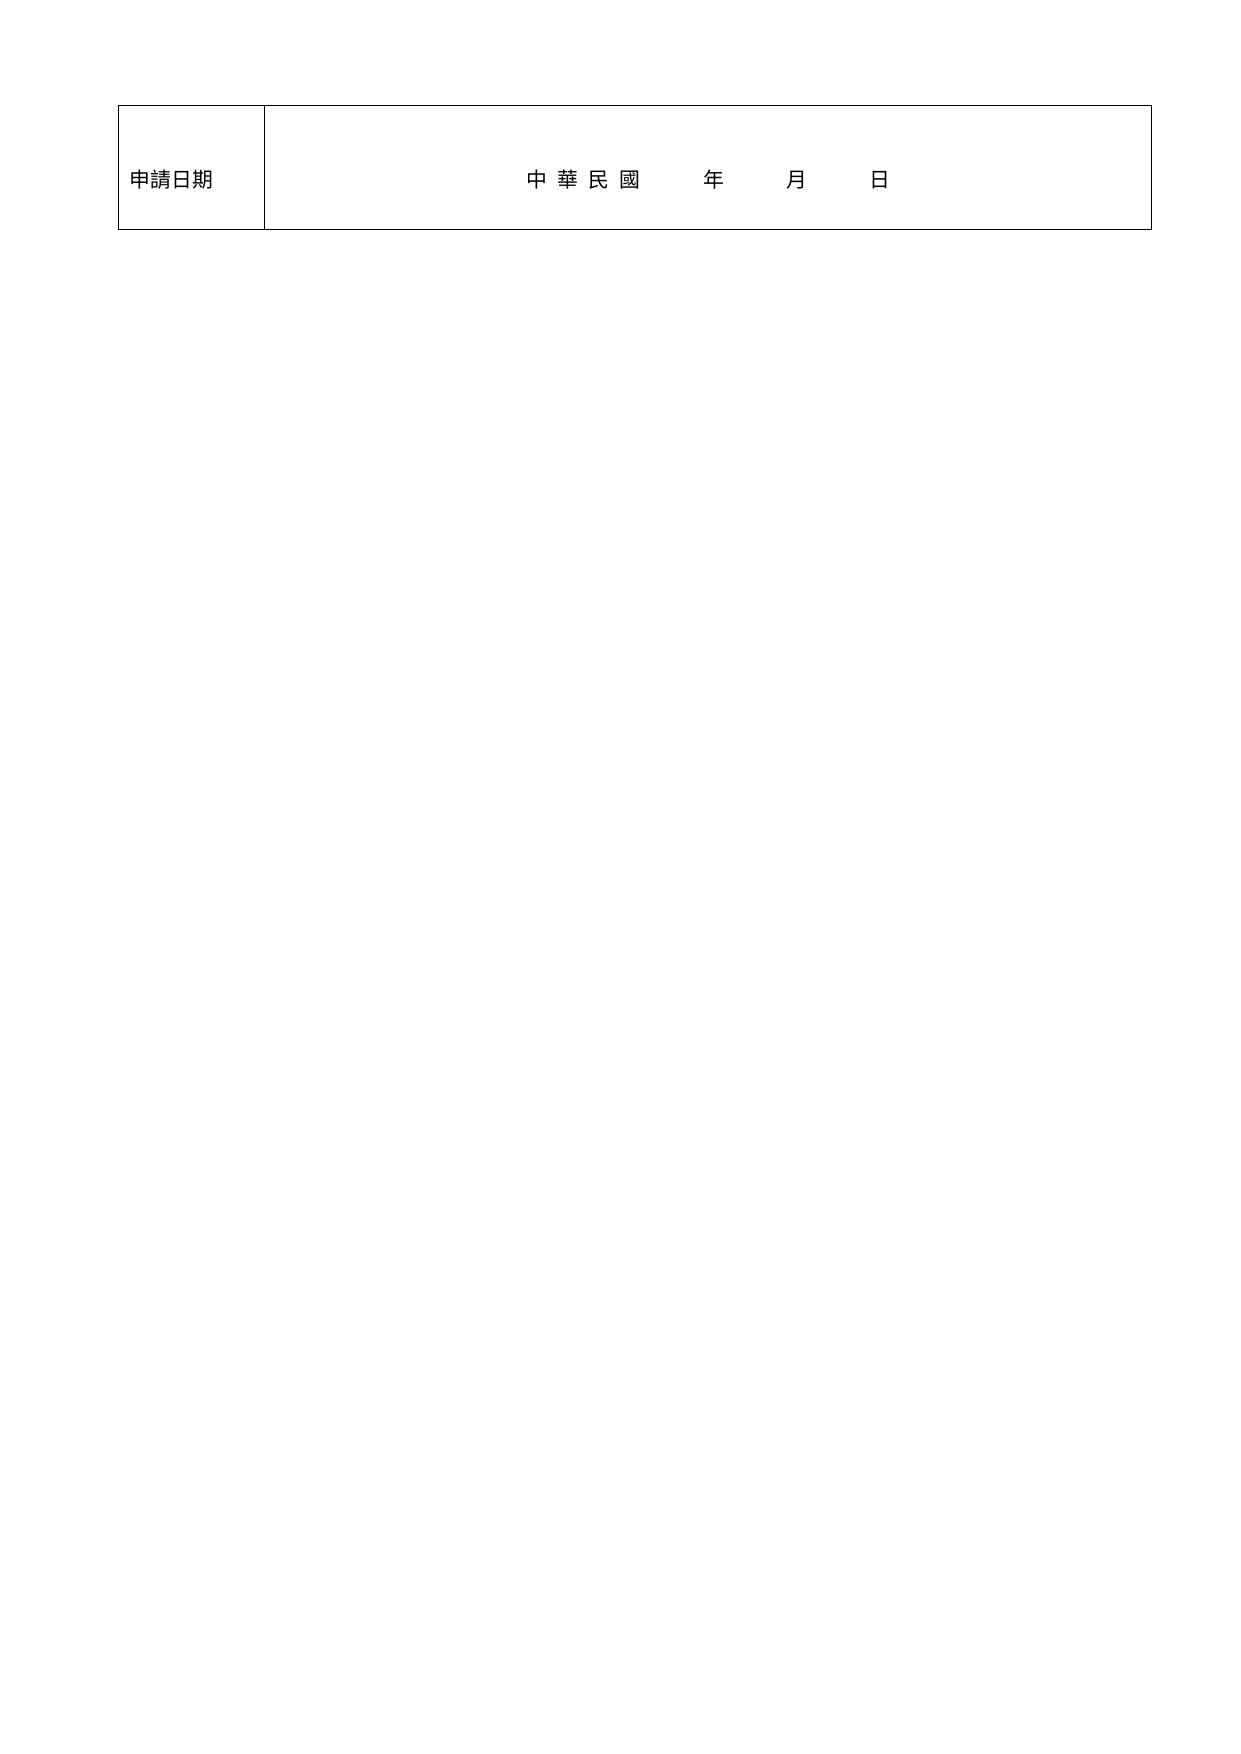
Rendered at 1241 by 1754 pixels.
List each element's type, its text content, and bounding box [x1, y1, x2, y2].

table_cell 中 華 民 國 年 月 日 [265, 106, 1151, 229]
table_cell 申請日期 [119, 106, 264, 229]
